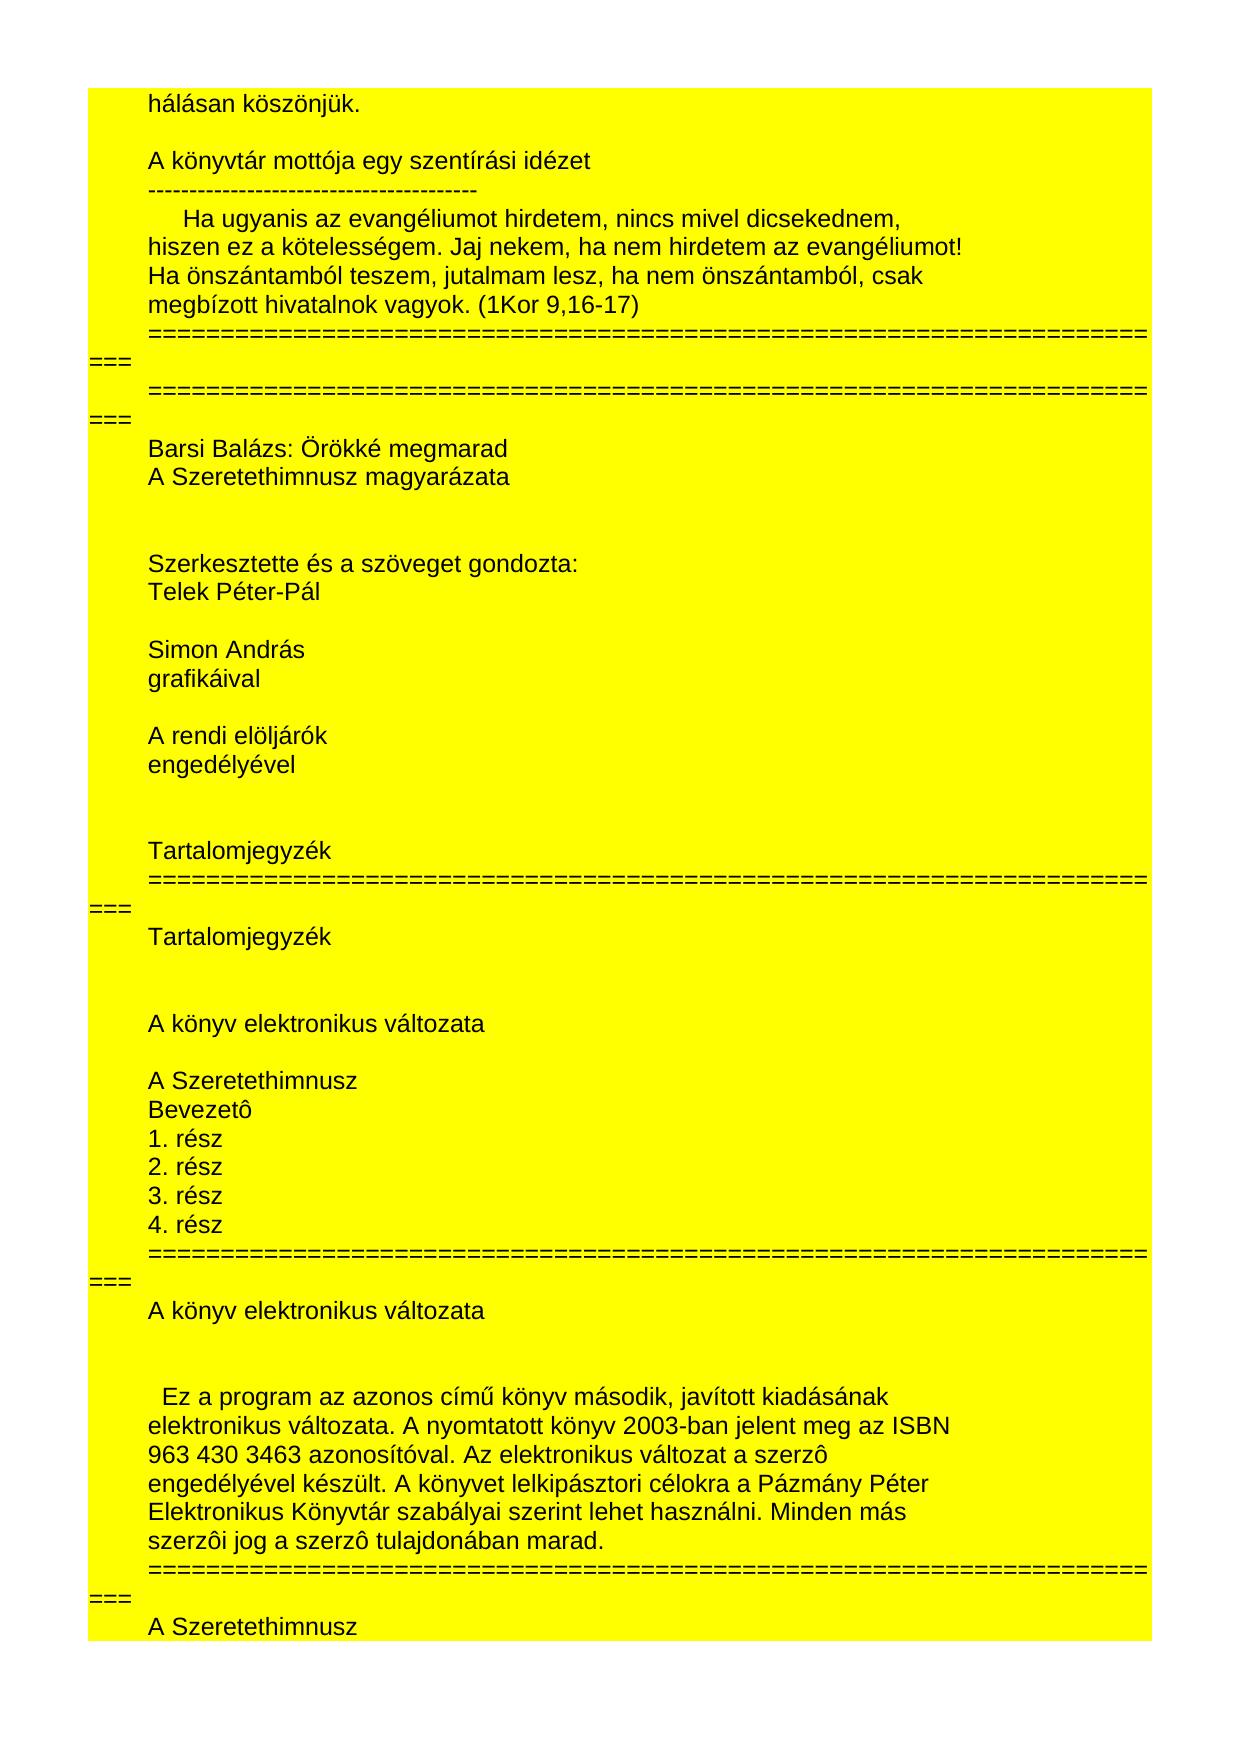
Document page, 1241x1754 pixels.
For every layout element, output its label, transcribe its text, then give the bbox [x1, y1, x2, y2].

text A Szeretethimnusz magyarázata [88, 462, 1152, 491]
text ======================================================================== [88, 376, 1152, 433]
text szerzôi jog a szerzô tulajdonában marad. [88, 1526, 1152, 1555]
text megbízott hivatalnok vagyok. (1Kor 9,16-17) [88, 290, 1152, 318]
text engedélyével [88, 750, 1152, 778]
text 1. rész [88, 1123, 1152, 1152]
text Ez a program az azonos című könyv második, javított kiadásának [88, 1382, 1152, 1411]
text A rendi elöljárók [88, 721, 1152, 750]
text Tartalomjegyzék [88, 836, 1152, 865]
text 963 430 3463 azonosítóval. Az elektronikus változat a szerzô [88, 1440, 1152, 1468]
text Simon András [88, 635, 1152, 663]
text ======================================================================== [88, 865, 1152, 922]
text 4. rész [88, 1210, 1152, 1238]
text A Szeretethimnusz [88, 1066, 1152, 1095]
text A Szeretethimnusz [88, 1612, 1152, 1641]
text ======================================================================== [88, 318, 1152, 376]
text ---------------------------------------- [88, 175, 1152, 203]
text A könyv elektronikus változata [88, 1296, 1152, 1325]
text ======================================================================== [88, 1238, 1152, 1296]
text ======================================================================== [88, 1555, 1152, 1612]
text elektronikus változata. A nyomtatott könyv 2003-ban jelent meg az ISBN [88, 1411, 1152, 1440]
text Barsi Balázs: Örökké megmarad [88, 433, 1152, 462]
text Ha ugyanis az evangéliumot hirdetem, nincs mivel dicsekednem, [88, 203, 1152, 232]
text A könyv elektronikus változata [88, 1008, 1152, 1037]
text Tartalomjegyzék [88, 922, 1152, 951]
text Elektronikus Könyvtár szabályai szerint lehet használni. Minden más [88, 1497, 1152, 1526]
text 3. rész [88, 1181, 1152, 1210]
text hálásan köszönjük. [88, 88, 1152, 117]
text grafikáival [88, 663, 1152, 692]
text A könyvtár mottója egy szentírási idézet [88, 146, 1152, 175]
text Bevezetô [88, 1095, 1152, 1123]
text Szerkesztette és a szöveget gondozta: [88, 548, 1152, 577]
text hiszen ez a kötelességem. Jaj nekem, ha nem hirdetem az evangéliumot! [88, 232, 1152, 261]
text Telek Péter-Pál [88, 577, 1152, 606]
text Ha önszántamból teszem, jutalmam lesz, ha nem önszántamból, csak [88, 261, 1152, 290]
text 2. rész [88, 1152, 1152, 1181]
text engedélyével készült. A könyvet lelkipásztori célokra a Pázmány Péter [88, 1468, 1152, 1497]
